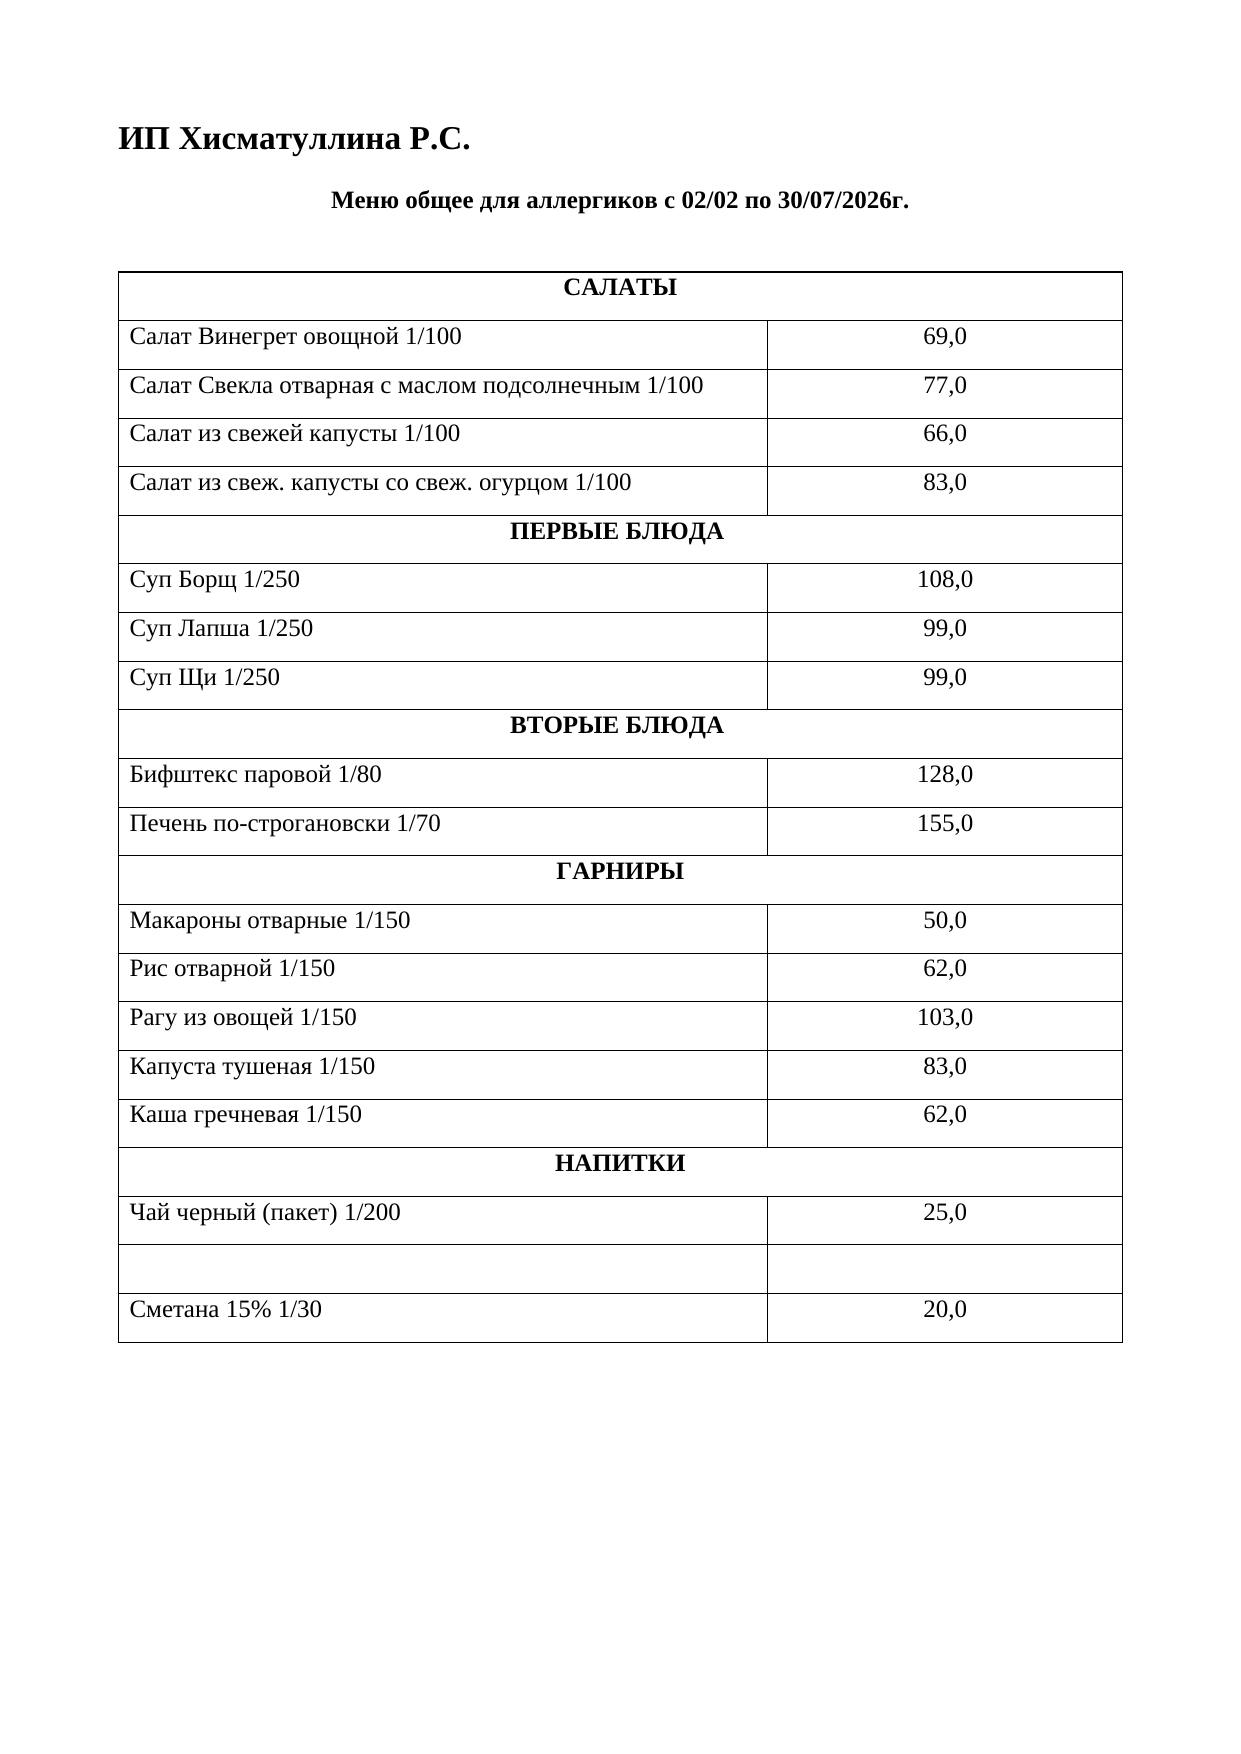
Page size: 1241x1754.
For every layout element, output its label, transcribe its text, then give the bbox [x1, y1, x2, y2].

table_cell 50,0 [768, 905, 1122, 952]
table_cell [119, 1245, 767, 1293]
table_cell 25,0 [768, 1197, 1122, 1244]
table_cell 77,0 [768, 370, 1122, 417]
table_cell Рис отварной 1/150 [119, 954, 767, 1001]
table_cell Рагу из овощей 1/150 [119, 1002, 767, 1050]
table_cell ВТОРЫЕ БЛЮДА [119, 710, 1122, 758]
table_cell 83,0 [768, 1051, 1122, 1098]
table_cell 99,0 [768, 613, 1122, 661]
table_cell Суп Лапша 1/250 [119, 613, 767, 661]
table_cell ГАРНИРЫ [119, 856, 1122, 904]
table_cell 66,0 [768, 419, 1122, 466]
table_cell НАПИТКИ [119, 1148, 1122, 1196]
table_cell 20,0 [768, 1294, 1122, 1342]
table_cell 103,0 [768, 1002, 1122, 1050]
table_cell 62,0 [768, 954, 1122, 1001]
table_cell ПЕРВЫЕ БЛЮДА [119, 516, 1122, 563]
text ИП Хисматуллина Р.С. [118, 118, 1122, 156]
table_cell 62,0 [768, 1100, 1122, 1147]
table_cell Салат из свежей капусты 1/100 [119, 419, 767, 466]
table_cell Суп Борщ 1/250 [119, 564, 767, 612]
text Меню общее для аллергиков с 02/02 по 30/07/2026г. [118, 185, 1122, 214]
table_cell [768, 1245, 1122, 1293]
table_cell Салат Винегрет овощной 1/100 [119, 321, 767, 369]
table_cell Печень по-строгановски 1/70 [119, 808, 767, 855]
table_header САЛАТЫ [119, 273, 1122, 320]
table_cell 69,0 [768, 321, 1122, 369]
table_cell 108,0 [768, 564, 1122, 612]
table_cell Макароны отварные 1/150 [119, 905, 767, 952]
table_cell Салат Свекла отварная с маслом подсолнечным 1/100 [119, 370, 767, 417]
table_cell Суп Щи 1/250 [119, 662, 767, 709]
table_cell 155,0 [768, 808, 1122, 855]
table_cell Бифштекс паровой 1/80 [119, 759, 767, 807]
table_cell 99,0 [768, 662, 1122, 709]
table_cell 83,0 [768, 467, 1122, 515]
table_cell Капуста тушеная 1/150 [119, 1051, 767, 1098]
table_cell 128,0 [768, 759, 1122, 807]
table_cell Сметана 15% 1/30 [119, 1294, 767, 1342]
table_cell Чай черный (пакет) 1/200 [119, 1197, 767, 1244]
table_cell Салат из свеж. капусты со свеж. огурцом 1/100 [119, 467, 767, 515]
table_cell Каша гречневая 1/150 [119, 1100, 767, 1147]
